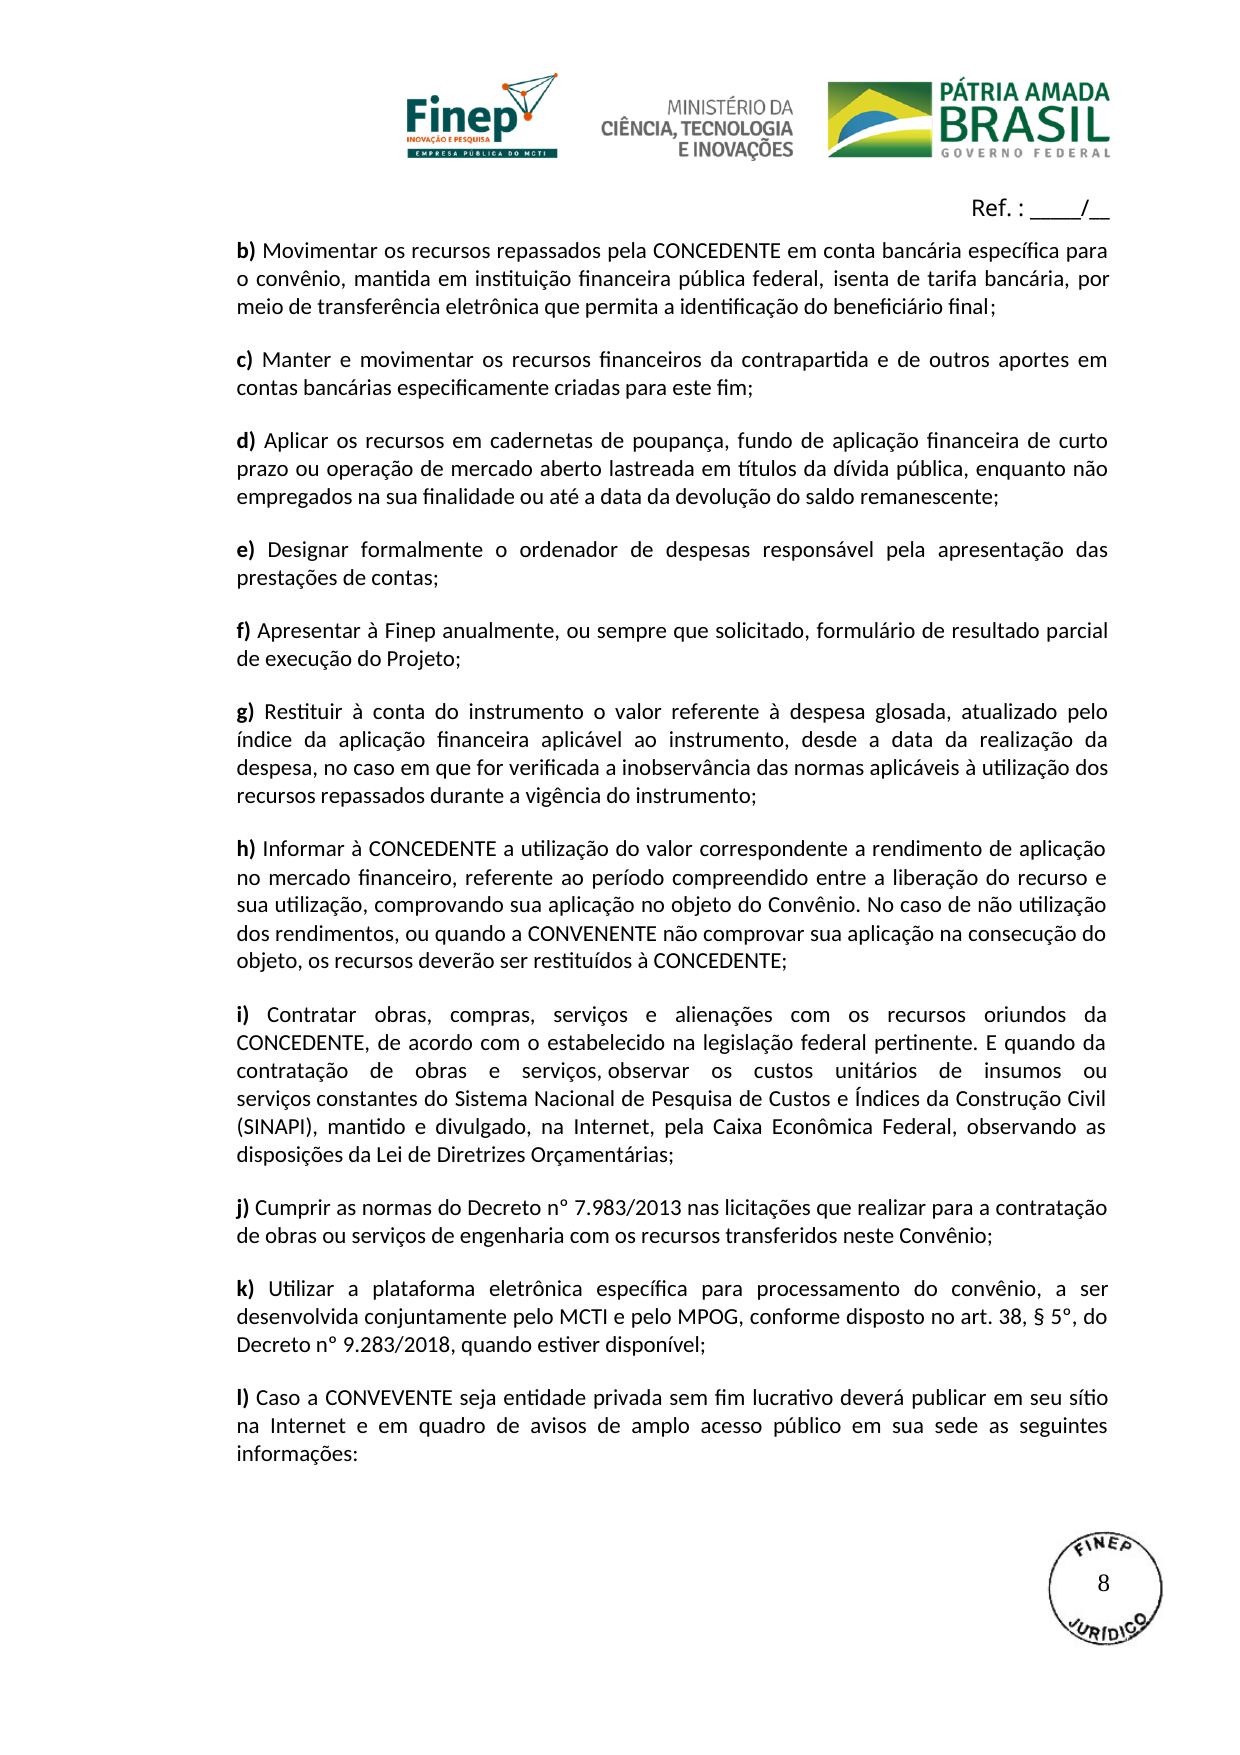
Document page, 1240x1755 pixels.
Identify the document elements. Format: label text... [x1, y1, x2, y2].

text b) Movimentar os recursos repassados pela CONCEDENTE em conta bancária específica para o convênio, mantida em instituição financeira pública federal, isenta de tarifa bancária, por meio de transferência eletrônica que permita a identificação do beneficiário final; [236, 236, 1110, 320]
list k) Utilizar a plataforma eletrônica específica para processamento do convênio, a ser desenvolvida conjuntamente pelo MCTI e pelo MPOG, conforme disposto no art. 38, § 5º, do Decreto nº 9.283/2018, quando estiver disponível; [236, 1274, 1110, 1358]
list e) Designar formalmente o ordenador de despesas responsável pela apresentação das prestações de contas; [236, 535, 1110, 591]
list f) Apresentar à Finep anualmente, ou sempre que solicitado, formulário de resultado parcial de execução do Projeto; [236, 616, 1110, 672]
list l) Caso a CONVEVENTE seja entidade privada sem fim lucrativo deverá publicar em seu sítio na Internet e em quadro de avisos de amplo acesso público em sua sede as seguintes informações: [236, 1383, 1110, 1467]
text c) Manter e movimentar os recursos financeiros da contrapartida e de outros aportes em contas bancárias especificamente criadas para este fim; [236, 345, 1110, 401]
list j) Cumprir as normas do Decreto nº 7.983/2013 nas licitações que realizar para a contratação de obras ou serviços de engenharia com os recursos transferidos neste Convênio; [236, 1193, 1110, 1249]
list g) Restituir à conta do instrumento o valor referente à despesa glosada, atualizado pelo índice da aplicação financeira aplicável ao instrumento, desde a data da realização da despesa, no caso em que for verificada a inobservância das normas aplicáveis à utilização dos recursos repassados durante a vigência do instrumento; [236, 697, 1110, 809]
list h) Informar à CONCEDENTE a utilização do valor correspondente a rendimento de aplicação no mercado financeiro, referente ao período compreendido entre a liberação do recurso e sua utilização, comprovando sua aplicação no objeto do Convênio. No caso de não utilização dos rendimentos, ou quando a CONVENENTE não comprovar sua aplicação na consecução do objeto, os recursos deverão ser restituídos à CONCEDENTE; [236, 834, 1108, 975]
list d) Aplicar os recursos em cadernetas de poupança, fundo de aplicação financeira de curto prazo ou operação de mercado aberto lastreada em títulos da dívida pública, enquanto não empregados na sua finalidade ou até a data da devolução do saldo remanescente; [236, 426, 1110, 510]
list i) Contratar obras, compras, serviços e alienações com os recursos oriundos da CONCEDENTE, de acordo com o estabelecido na legislação federal pertinente. E quando da contratação de obras e serviços, observar os custos unitários de insumos ou serviços constantes do Sistema Nacional de Pesquisa de Custos e Índices da Construção Civil (SINAPI), mantido e divulgado, na Internet, pela Caixa Econômica Federal, observando as disposições da Lei de Diretrizes Orçamentárias; [236, 1000, 1108, 1168]
